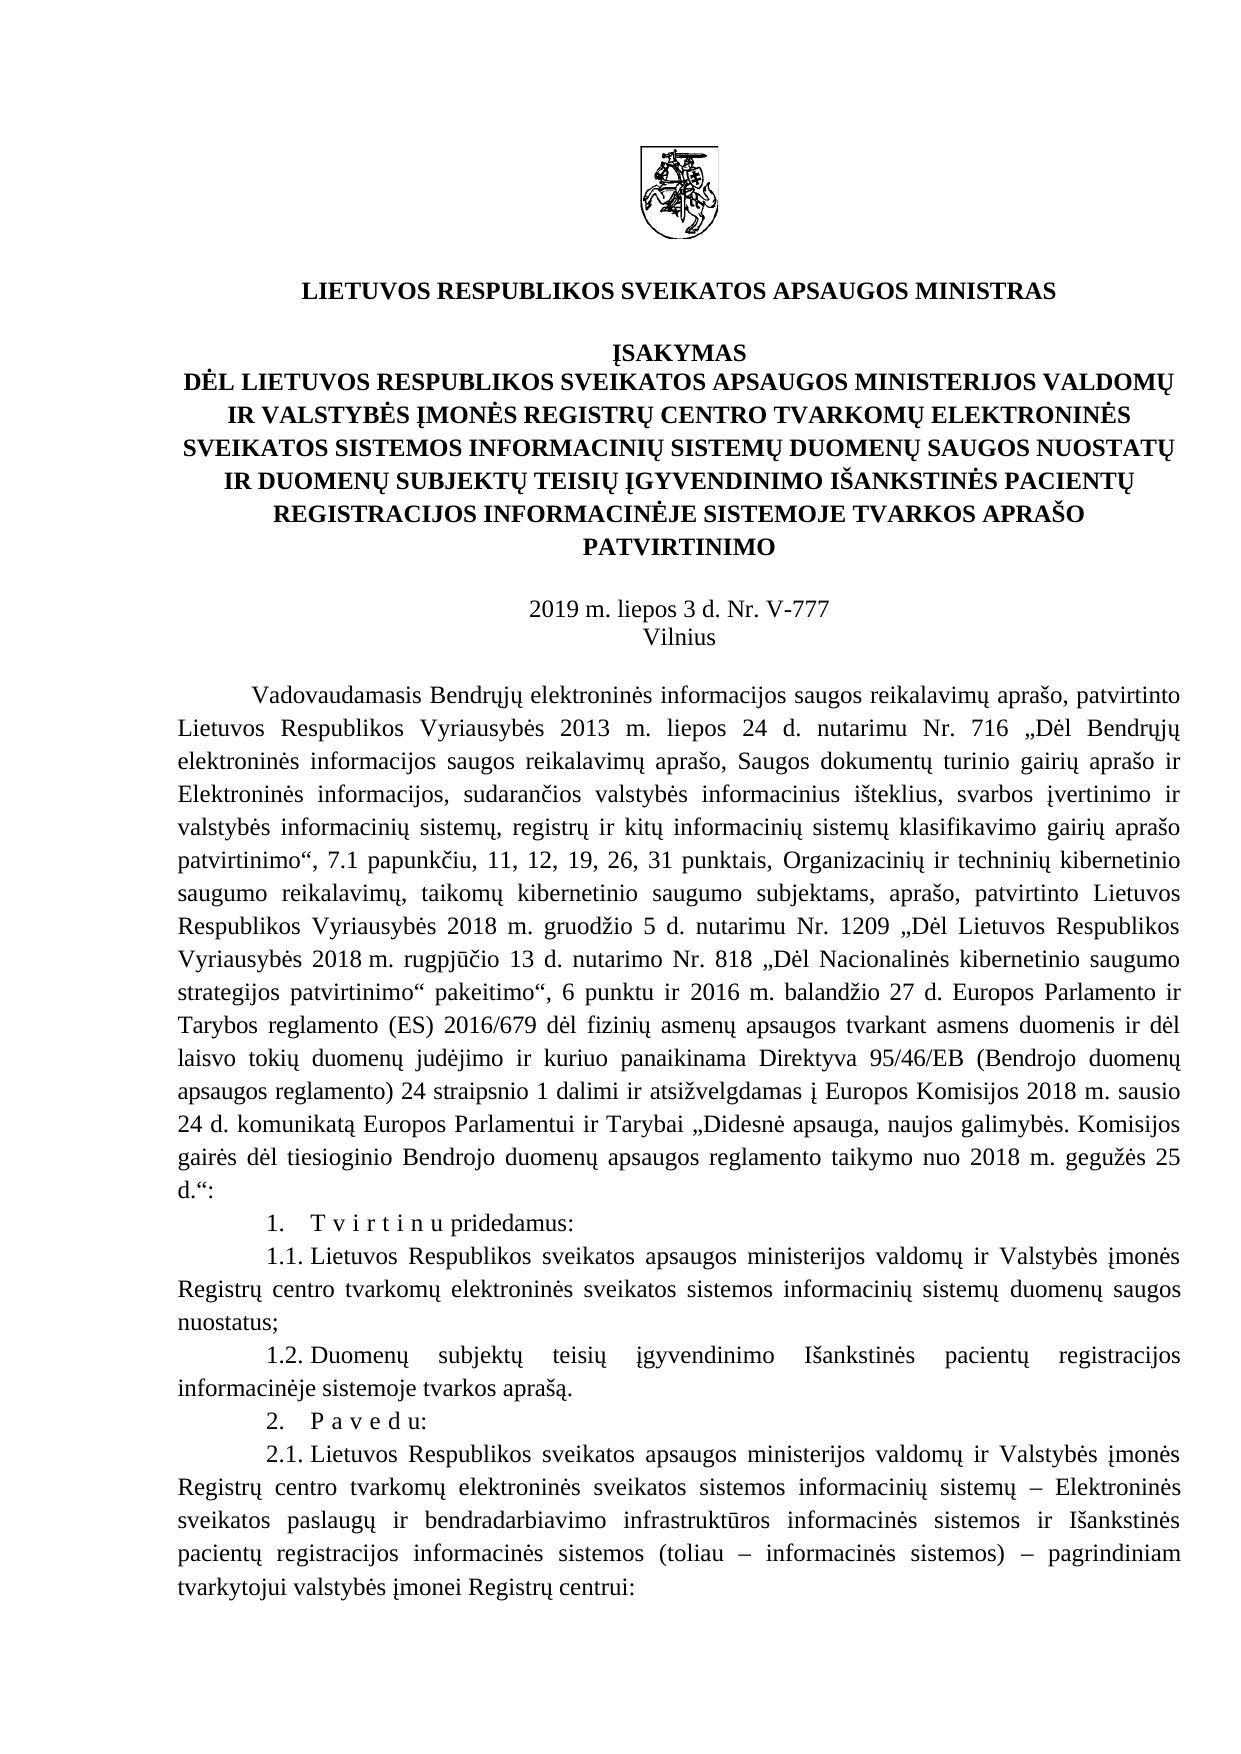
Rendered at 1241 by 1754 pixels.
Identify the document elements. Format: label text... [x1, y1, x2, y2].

text 1.1. Lietuvos Respublikos sveikatos apsaugos ministerijos valdomų ir Valstybės įmonės Registrų centro tvarkomų elektroninės sveikatos sistemos informacinių sistemų duomenų saugos nuostatus; [177, 1241, 1181, 1336]
text Vilnius [177, 622, 1181, 651]
text 2. Pavedu: [177, 1406, 1181, 1435]
text 2019 m. liepos 3 d. Nr. V-777 [177, 594, 1181, 622]
text 2.1. Lietuvos Respublikos sveikatos apsaugos ministerijos valdomų ir Valstybės įmonės Registrų centro tvarkomų elektroninės sveikatos sistemos informacinių sistemų – Elektroninės sveikatos paslaugų ir bendradarbiavimo infrastruktūros informacinės sistemos ir Išankstinės pacientų registracijos informacinės sistemos (toliau – informacinės sistemos) – pagrindiniam tvarkytojui valstybės įmonei Registrų centrui: [177, 1439, 1181, 1600]
text LIETUVOS RESPUBLIKOS SVEIKATOS APSAUGOS MINISTRAS [177, 276, 1181, 305]
text DĖL LIETUVOS RESPUBLIKOS SVEIKATOS APSAUGOS MINISTERIJOS VALDOMŲ IR VALSTYBĖS ĮMONĖS REGISTRŲ CENTRO TVARKOMŲ ELEKTRONINĖS SVEIKATOS SISTEMOS INFORMACINIŲ SISTEMŲ DUOMENŲ SAUGOS NUOSTATŲ IR DUOMENŲ SUBJEKTŲ TEISIŲ ĮGYVENDINIMO IŠANKSTINĖS PACIENTŲ REGISTRACIJOS INFORMACINĖJE SISTEMOJE TVARKOS APRAŠO PATVIRTINIMO [177, 367, 1181, 561]
text ĮSAKYMAS [177, 338, 1181, 367]
text 1.2. Duomenų subjektų teisių įgyvendinimo Išankstinės pacientų registracijos informacinėje sistemoje tvarkos aprašą. [177, 1340, 1181, 1402]
text 1. Tvirtinupridedamus: [177, 1208, 1181, 1237]
text Vadovaudamasis Bendrųjų elektroninės informacijos saugos reikalavimų aprašo, patvirtinto Lietuvos Respublikos Vyriausybės 2013 m. liepos 24 d. nutarimu Nr. 716 „Dėl Bendrųjų elektroninės informacijos saugos reikalavimų aprašo, Saugos dokumentų turinio gairių aprašo ir Elektroninės informacijos, sudarančios valstybės informacinius išteklius, svarbos įvertinimo ir valstybės informacinių sistemų, registrų ir kitų informacinių sistemų klasifikavimo gairių aprašo patvirtinimo“, 7.1 papunkčiu, 11, 12, 19, 26, 31 punktais, Organizacinių ir techninių kibernetinio saugumo reikalavimų, taikomų kibernetinio saugumo subjektams, aprašo, patvirtinto Lietuvos Respublikos Vyriausybės 2018 m. gruodžio 5 d. nutarimu Nr. 1209 „Dėl Lietuvos Respublikos Vyriausybės 2018 m. rugpjūčio 13 d. nutarimo Nr. 818 „Dėl Nacionalinės kibernetinio saugumo strategijos patvirtinimo“ pakeitimo“, 6 punktu ir 2016 m. balandžio 27 d. Europos Parlamento ir Tarybos reglamento (ES) 2016/679 dėl fizinių asmenų apsaugos tvarkant asmens duomenis ir dėl laisvo tokių duomenų judėjimo ir kuriuo panaikinama Direktyva 95/46/EB (Bendrojo duomenų apsaugos reglamento) 24 straipsnio 1 dalimi ir atsižvelgdamas į Europos Komisijos 2018 m. sausio 24 d. komunikatą Europos Parlamentui ir Tarybai „Didesnė apsauga, naujos galimybės. Komisijos gairės dėl tiesioginio Bendrojo duomenų apsaugos reglamento taikymo nuo 2018 m. gegužės 25 d.“: [177, 680, 1181, 1204]
